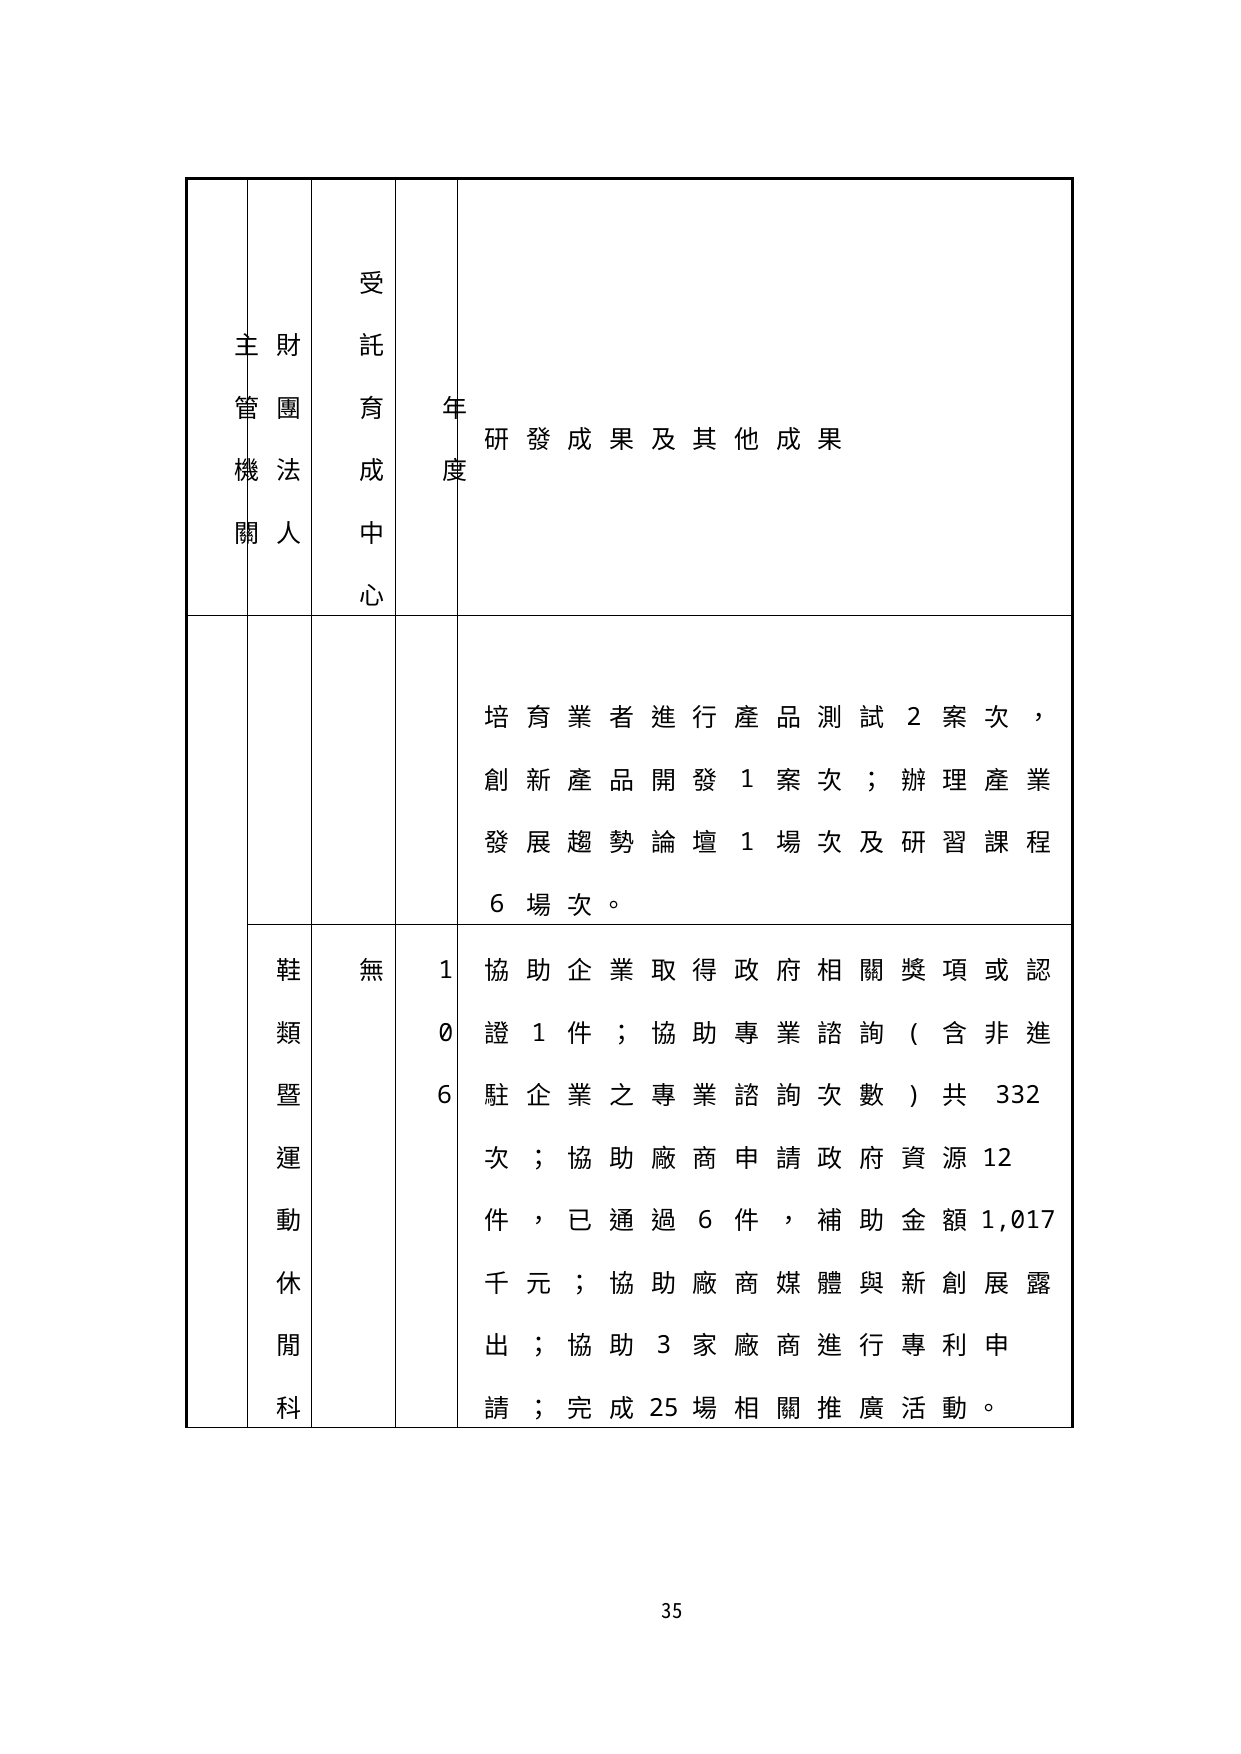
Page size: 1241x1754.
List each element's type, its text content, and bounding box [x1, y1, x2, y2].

table_cell [396, 616, 457, 924]
table_cell 鞋類暨運動休閒科 [248, 925, 311, 1427]
table_cell [312, 616, 395, 924]
table_header 受託育成中心 [312, 180, 395, 615]
table_cell [248, 616, 311, 924]
table_cell 協助企業取得政府相關獎項或認證1件；協助專業諮詢(含非進駐企業之專業諮詢次數)共332次；協助廠商申請政府資源12件，已通過6件，補助金額1,017千元；協助廠商媒體與新創展露出；協助3家廠商進行專利申請；完成25場相關推廣活動。 [458, 925, 1071, 1427]
table_header 年度 [396, 180, 457, 615]
table_cell 培育業者進行產品測試2案次，創新產品開發1案次；辦理產業發展趨勢論壇1場次及研習課程6場次。 [458, 616, 1071, 924]
table_header 主管機關 [188, 180, 247, 615]
table_cell 無 [312, 925, 395, 1427]
table_cell 106 [396, 925, 457, 1427]
table_cell 經濟部 [188, 616, 247, 1427]
table_header 研發成果及其他成果 [458, 180, 1071, 615]
table_header 財團法人 [248, 180, 311, 615]
